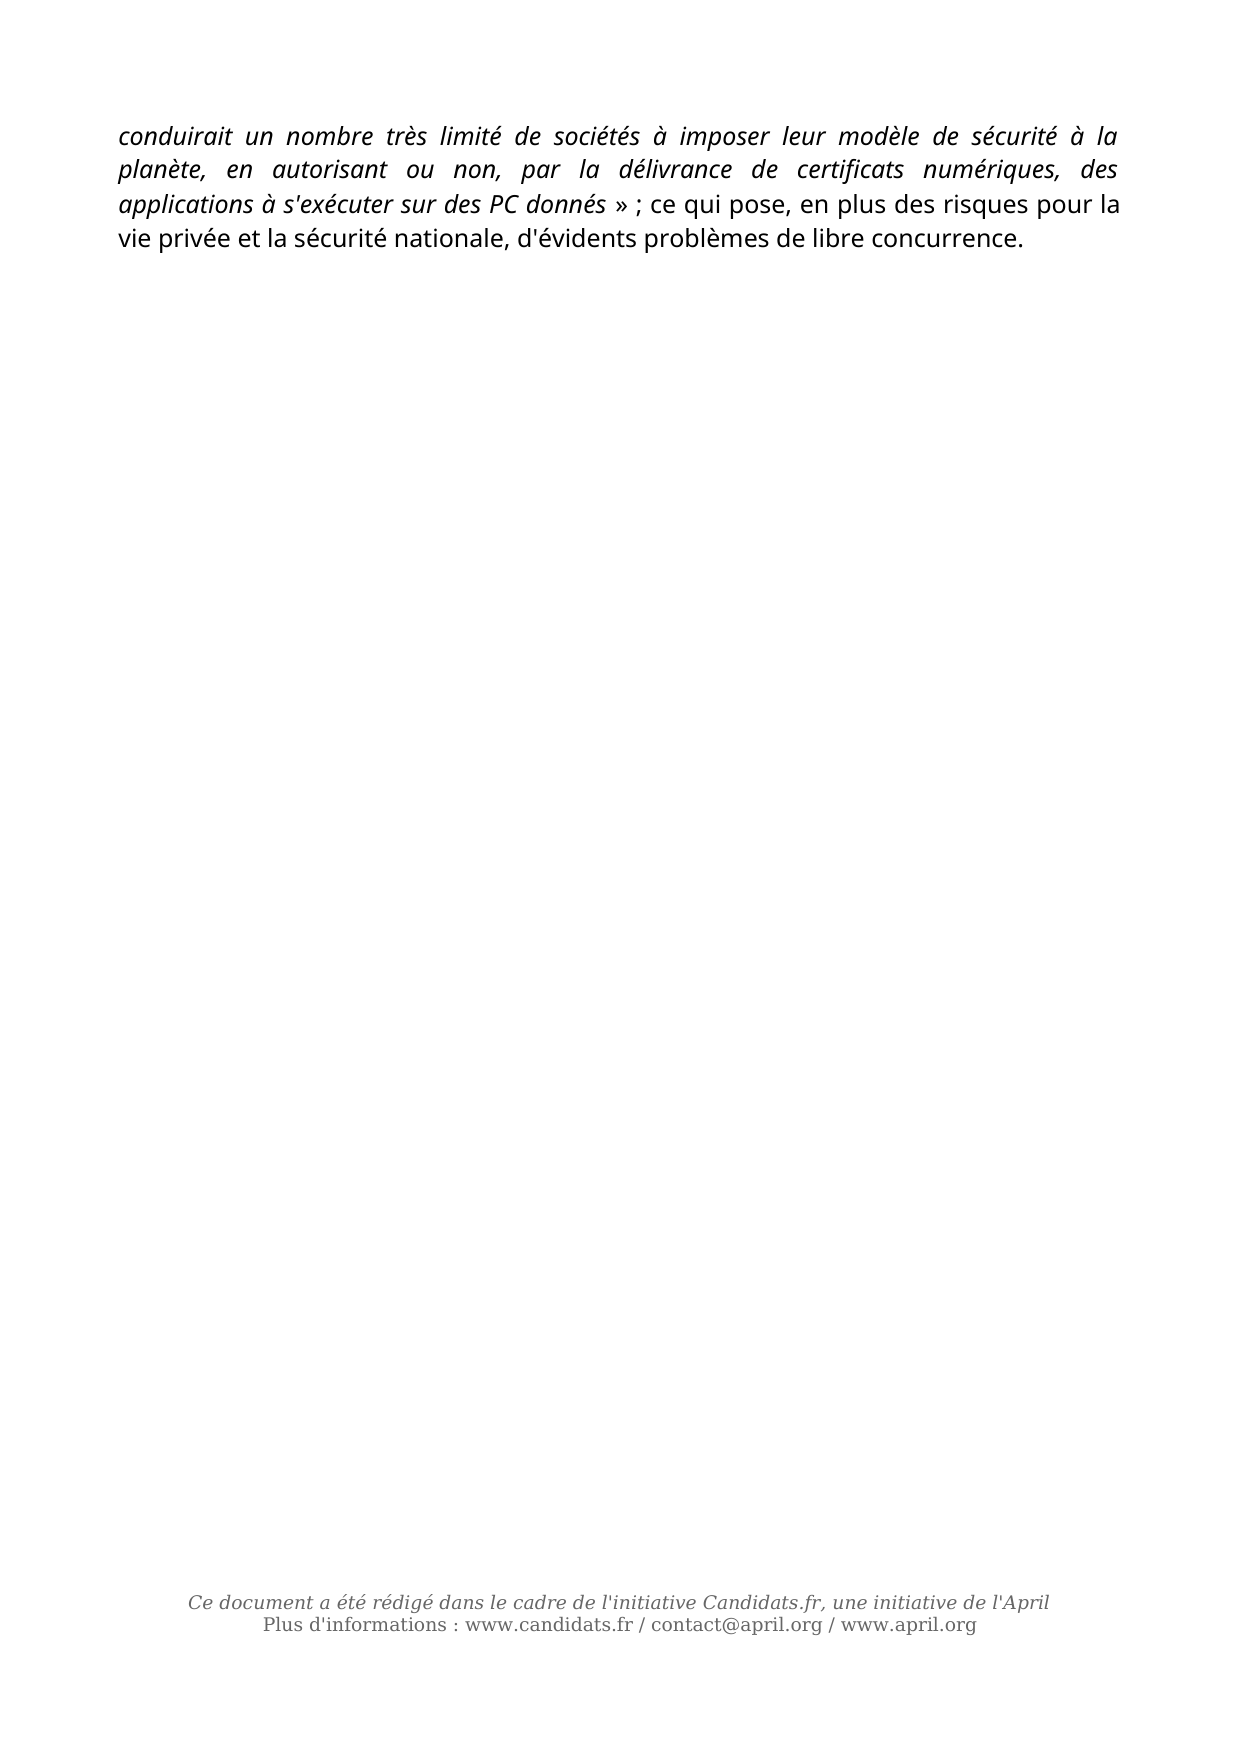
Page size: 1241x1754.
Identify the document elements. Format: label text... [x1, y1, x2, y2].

text conduirait un nombre très limité de sociétés à imposer leur modèle de sécurité à la planète, en autorisant ou non, par la délivrance de certificats numériques, des applications à s'exécuter sur des PC donnés » ; ce qui pose, en plus des risques pour la vie privée et la sécurité nationale, d'évidents problèmes de libre concurrence. [118, 118, 1122, 254]
